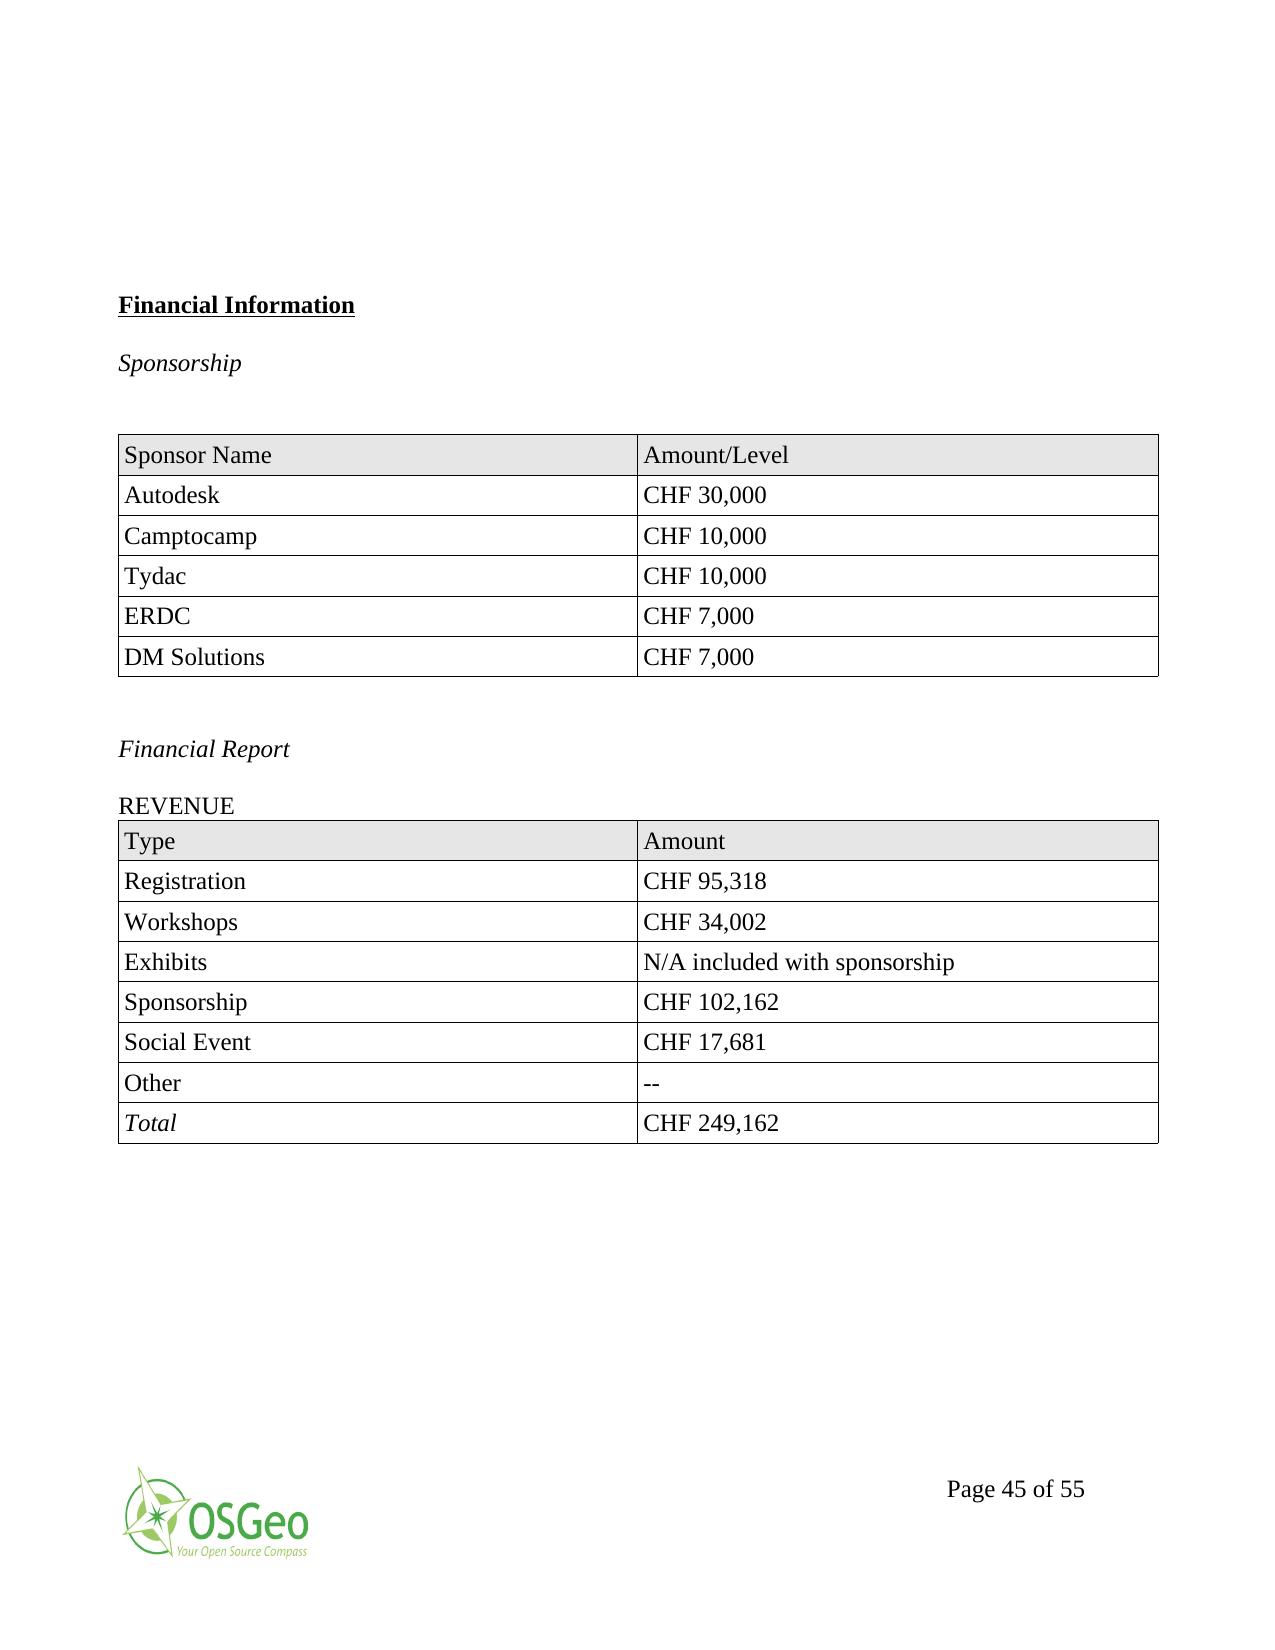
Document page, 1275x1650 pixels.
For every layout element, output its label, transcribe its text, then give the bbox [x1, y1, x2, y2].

table_cell Total [119, 1103, 637, 1143]
table_cell CHF 10,000 [638, 516, 1158, 555]
text REVENUE [118, 791, 1157, 820]
table_cell CHF 249,162 [638, 1103, 1158, 1143]
table_cell Workshops [119, 902, 637, 941]
text Financial Report [118, 734, 1157, 763]
table_cell Social Event [119, 1023, 637, 1062]
picture [119, 1458, 310, 1566]
table_cell N/A included with sponsorship [638, 942, 1158, 981]
table_cell DM Solutions [119, 637, 637, 676]
table_cell Registration [119, 861, 637, 901]
table_cell Camptocamp [119, 516, 637, 555]
table_cell CHF 17,681 [638, 1023, 1158, 1062]
table_cell Exhibits [119, 942, 637, 981]
table_header Amount/Level [638, 435, 1158, 475]
table_cell CHF 10,000 [638, 556, 1158, 596]
table_cell Tydac [119, 556, 637, 596]
table_header Amount [638, 821, 1158, 860]
table_header Sponsor Name [119, 435, 637, 475]
table_cell CHF 7,000 [638, 597, 1158, 636]
table_cell CHF 95,318 [638, 861, 1158, 901]
table_cell -- [638, 1063, 1158, 1102]
table_cell Sponsorship [119, 982, 637, 1022]
text Financial Information [118, 291, 1157, 319]
table_cell CHF 102,162 [638, 982, 1158, 1022]
text Sponsorship [118, 348, 1157, 377]
table_cell CHF 34,002 [638, 902, 1158, 941]
table_cell CHF 30,000 [638, 476, 1158, 515]
table_cell Other [119, 1063, 637, 1102]
table_cell ERDC [119, 597, 637, 636]
table_header Type [119, 821, 637, 860]
table_cell CHF 7,000 [638, 637, 1158, 676]
table_cell Autodesk [119, 476, 637, 515]
